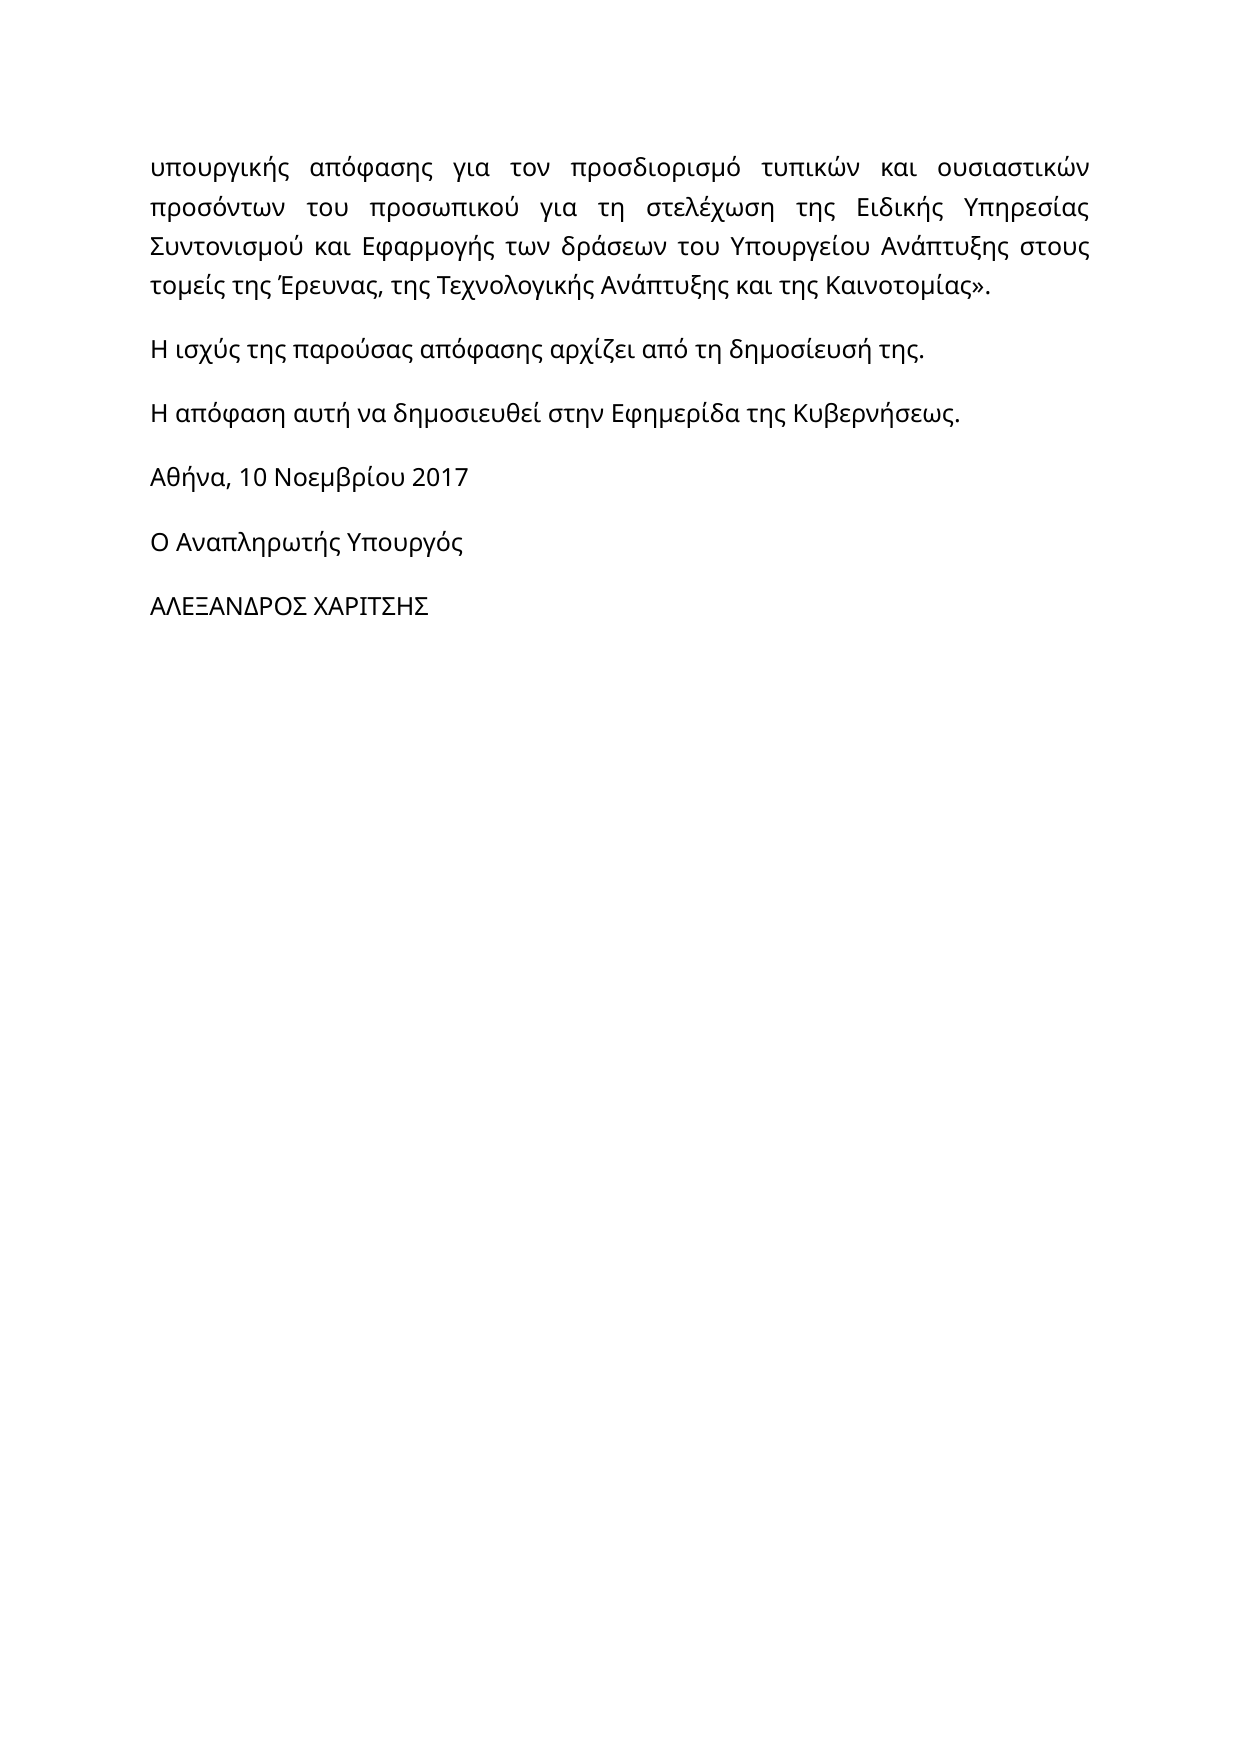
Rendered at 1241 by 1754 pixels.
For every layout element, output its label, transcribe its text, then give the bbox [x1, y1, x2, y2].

text ΑΛΕΞΑΝΔΡΟΣ ΧΑΡΙΤΣΗΣ [150, 588, 1090, 622]
text Η ισχύς της παρούσας απόφασης αρχίζει από τη δημοσίευσή της. [150, 332, 1090, 366]
text Η απόφαση αυτή να δημοσιευθεί στην Εφημερίδα της Κυβερνήσεως. [150, 396, 1090, 430]
text Ο Αναπληρωτής Υπουργός [150, 524, 1090, 558]
text Αθήνα, 10 Νοεμβρίου 2017 [150, 460, 1090, 494]
text υπουργικής απόφασης για τον προσδιορισμό τυπικών και ουσιαστικών προσόντων του προσωπικού για τη στελέχωση της Ειδικής Υπηρεσίας Συντονισμού και Εφαρμογής των δράσεων του Υπουργείου Ανάπτυξης στους τομείς της Έρευνας, της Τεχνολογικής Ανάπτυξης και της Καινοτομίας». [150, 150, 1090, 302]
